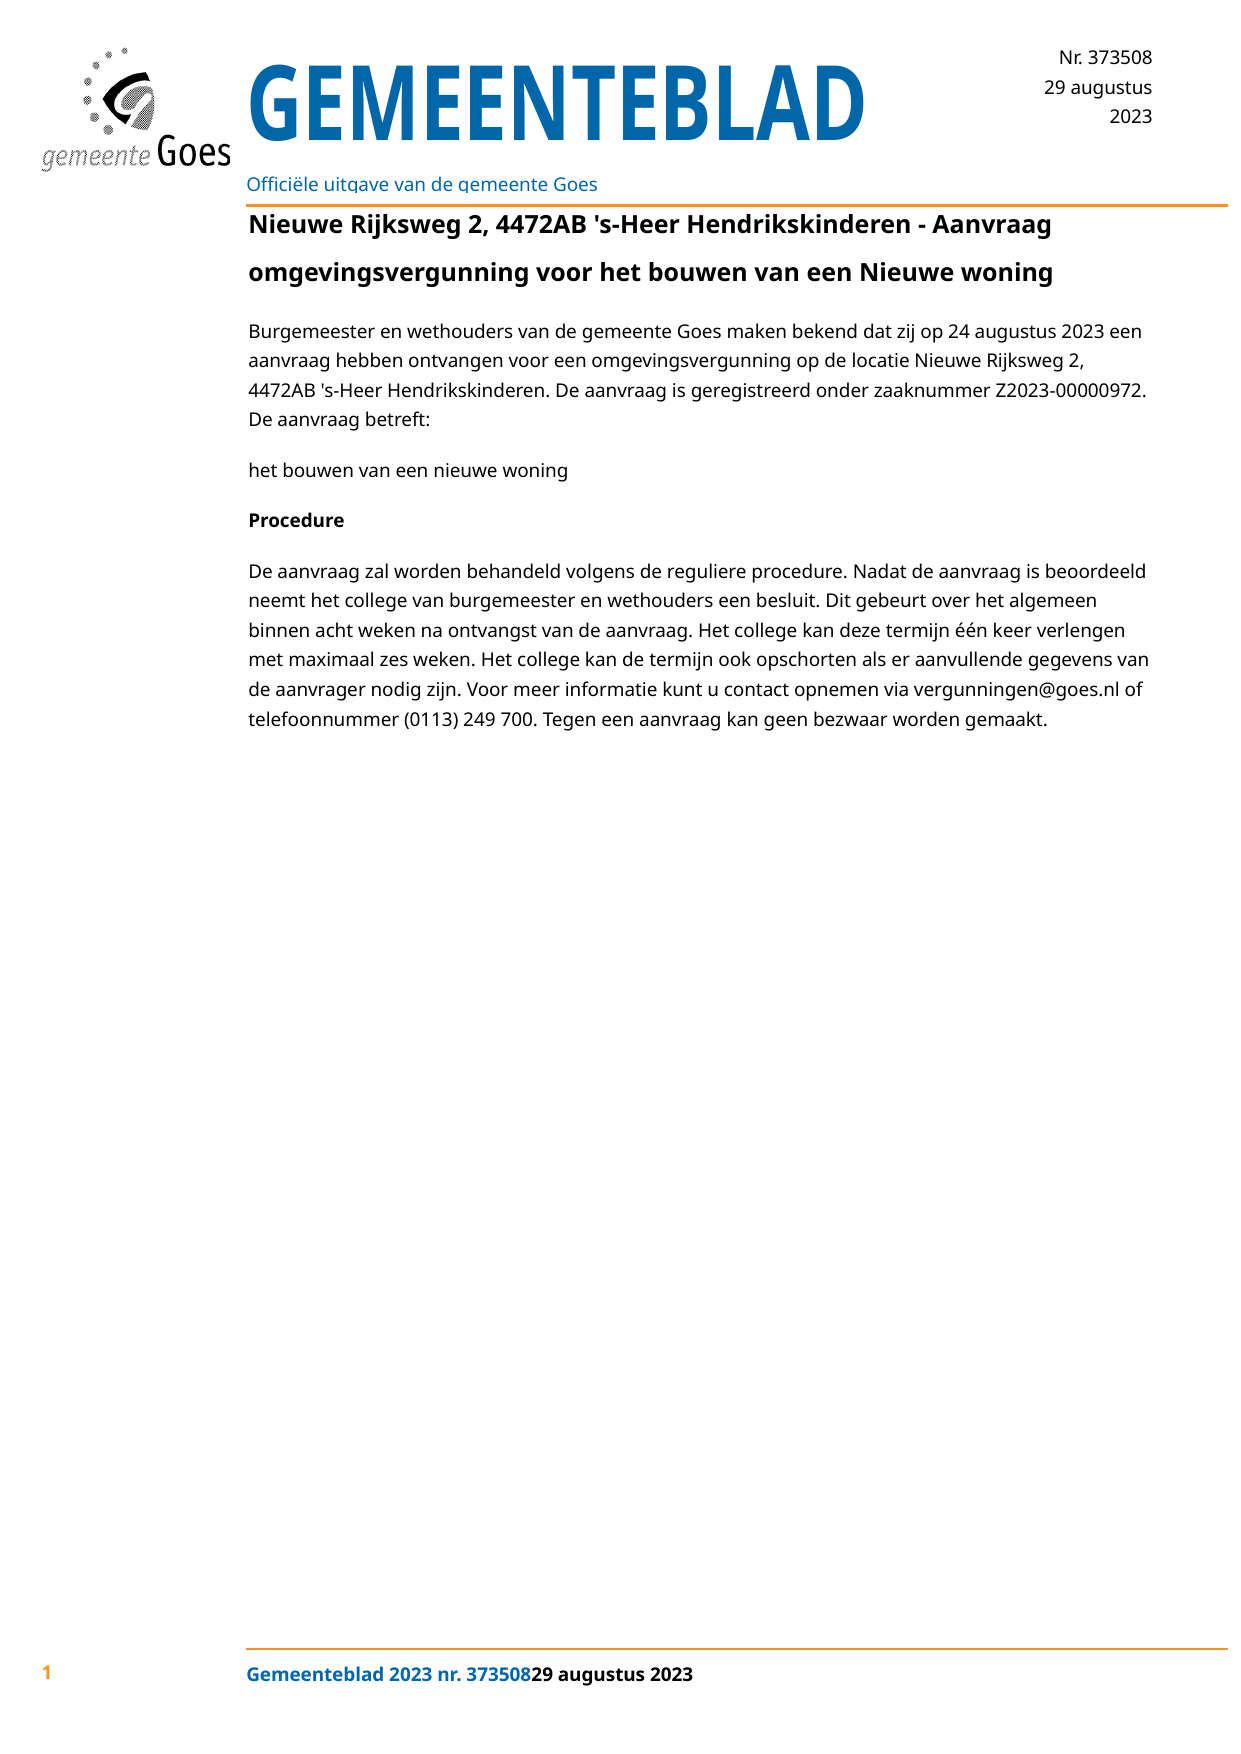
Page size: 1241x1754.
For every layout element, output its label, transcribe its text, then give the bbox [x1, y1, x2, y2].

text De aanvraag zal worden behandeld volgens de reguliere procedure. Nadat de aanvraag is beoordeeld neemt het college van burgemeester en wethouders een besluit. Dit gebeurt over het algemeen binnen acht weken na ontvangst van de aanvraag. Het college kan deze termijn één keer verlengen met maximaal zes weken. Het college kan de termijn ook opschorten als er aanvullende gegevens van de aanvrager nodig zijn. Voor meer informatie kunt u contact opnemen via vergunningen@goes.nl of telefoonnummer (0113) 249 700. Tegen een aanvraag kan geen bezwaar worden gemaakt. [248, 558, 1152, 732]
text Procedure [248, 507, 1152, 533]
text het bouwen van een nieuwe woning [248, 457, 1152, 483]
picture [41, 47, 231, 172]
text Nieuwe Rijksweg 2, 4472AB 's-Heer Hendrikskinderen - Aanvraag omgevingsvergunning voor het bouwen van een Nieuwe woning [248, 207, 1152, 288]
text Burgemeester en wethouders van de gemeente Goes maken bekend dat zij op 24 augustus 2023 een aanvraag hebben ontvangen voor een omgevingsvergunning op de locatie Nieuwe Rijksweg 2, 4472AB 's-Heer Hendrikskinderen. De aanvraag is geregistreerd onder zaaknummer Z2023-00000972. De aanvraag betreft: [248, 318, 1152, 432]
